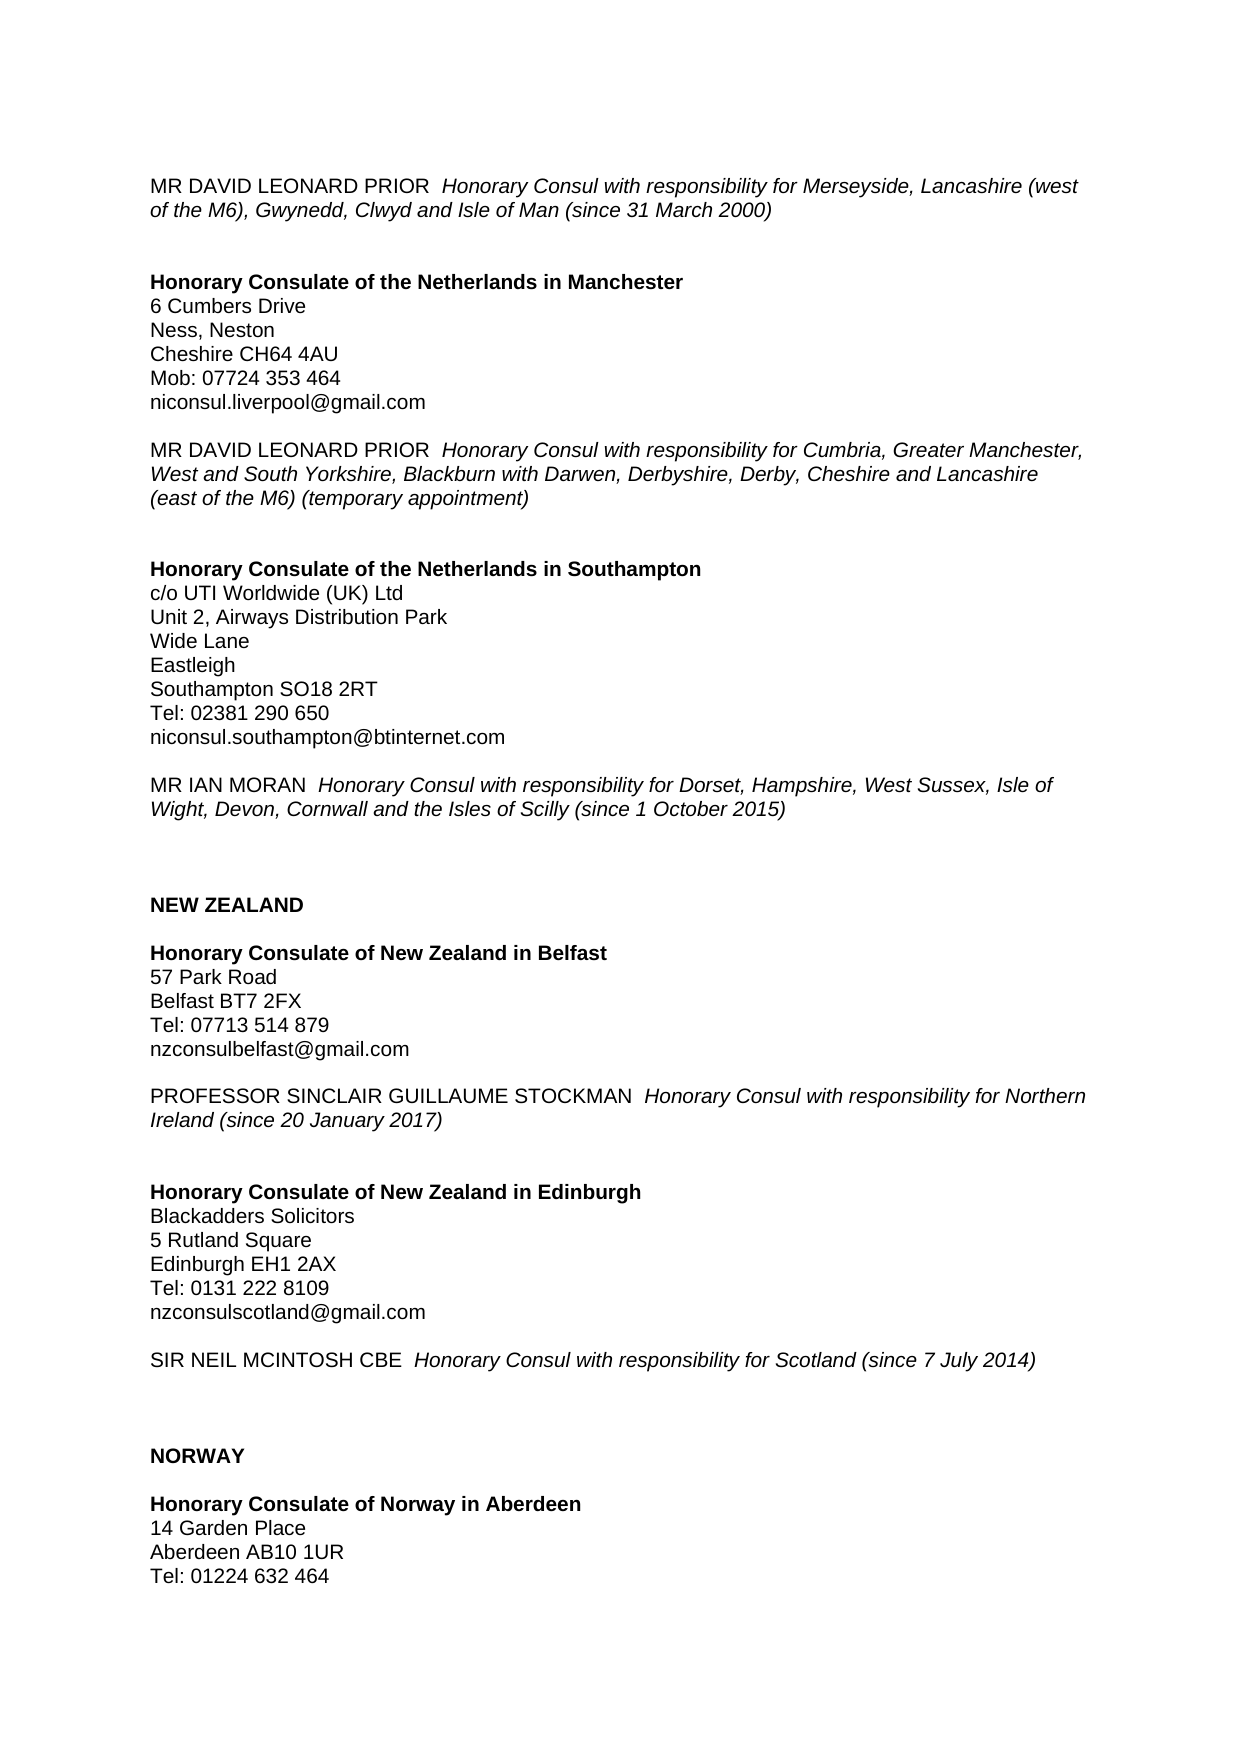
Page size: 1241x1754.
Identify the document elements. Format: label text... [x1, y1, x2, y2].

text Wide Lane [150, 629, 1090, 653]
text nzconsulscotland@gmail.com [150, 1300, 1090, 1324]
text 5 Rutland Square [150, 1228, 1090, 1252]
text Unit 2, Airways Distribution Park [150, 605, 1090, 629]
text Southampton SO18 2RT [150, 677, 1090, 701]
text Honorary Consulate of the Netherlands in Manchester [150, 270, 1090, 294]
text Ness, Neston [150, 318, 1090, 342]
text c/o UTI Worldwide (UK) Ltd [150, 581, 1090, 605]
text Tel: 02381 290 650 [150, 701, 1090, 725]
text Blackadders Solicitors [150, 1204, 1090, 1228]
text 57 Park Road [150, 964, 1090, 988]
text MR IAN MORAN Honorary Consul with responsibility for Dorset, Hampshire, West Sussex, Isle of Wight, Devon, Cornwall and the Isles of Scilly (since 1 October 2015) [150, 773, 1090, 821]
text Edinburgh EH1 2AX [150, 1252, 1090, 1276]
text niconsul.southampton@btinternet.com [150, 725, 1090, 749]
text nzconsulbelfast@gmail.com [150, 1036, 1090, 1060]
text Honorary Consulate of New Zealand in Belfast [150, 941, 1090, 964]
text Honorary Consulate of New Zealand in Edinburgh [150, 1180, 1090, 1204]
text niconsul.liverpool@gmail.com [150, 389, 1090, 413]
text MR DAVID LEONARD PRIOR Honorary Consul with responsibility for Merseyside, Lancashire (west of the M6), Gwynedd, Clwyd and Isle of Man (since 31 March 2000) [150, 174, 1090, 222]
text 6 Cumbers Drive [150, 294, 1090, 318]
text Tel: 07713 514 879 [150, 1012, 1090, 1036]
text Tel: 01224 632 464 [150, 1563, 1090, 1587]
text Mob: 07724 353 464 [150, 366, 1090, 389]
text NEW ZEALAND [150, 893, 1090, 917]
text Honorary Consulate of Norway in Aberdeen [150, 1492, 1090, 1516]
text Belfast BT7 2FX [150, 988, 1090, 1012]
text SIR NEIL MCINTOSH CBE Honorary Consul with responsibility for Scotland (since 7 July 2014) [150, 1348, 1090, 1372]
text PROFESSOR SINCLAIR GUILLAUME STOCKMAN Honorary Consul with responsibility for Northern Ireland (since 20 January 2017) [150, 1084, 1090, 1132]
text Honorary Consulate of the Netherlands in Southampton [150, 557, 1090, 581]
text Tel: 0131 222 8109 [150, 1276, 1090, 1300]
text Aberdeen AB10 1UR [150, 1539, 1090, 1563]
text MR DAVID LEONARD PRIOR Honorary Consul with responsibility for Cumbria, Greater Manchester, West and South Yorkshire, Blackburn with Darwen, Derbyshire, Derby, Cheshire and Lancashire (east of the M6) (temporary appointment) [150, 437, 1090, 509]
text Cheshire CH64 4AU [150, 342, 1090, 366]
text NORWAY [150, 1444, 1090, 1468]
text 14 Garden Place [150, 1516, 1090, 1539]
text Eastleigh [150, 653, 1090, 677]
